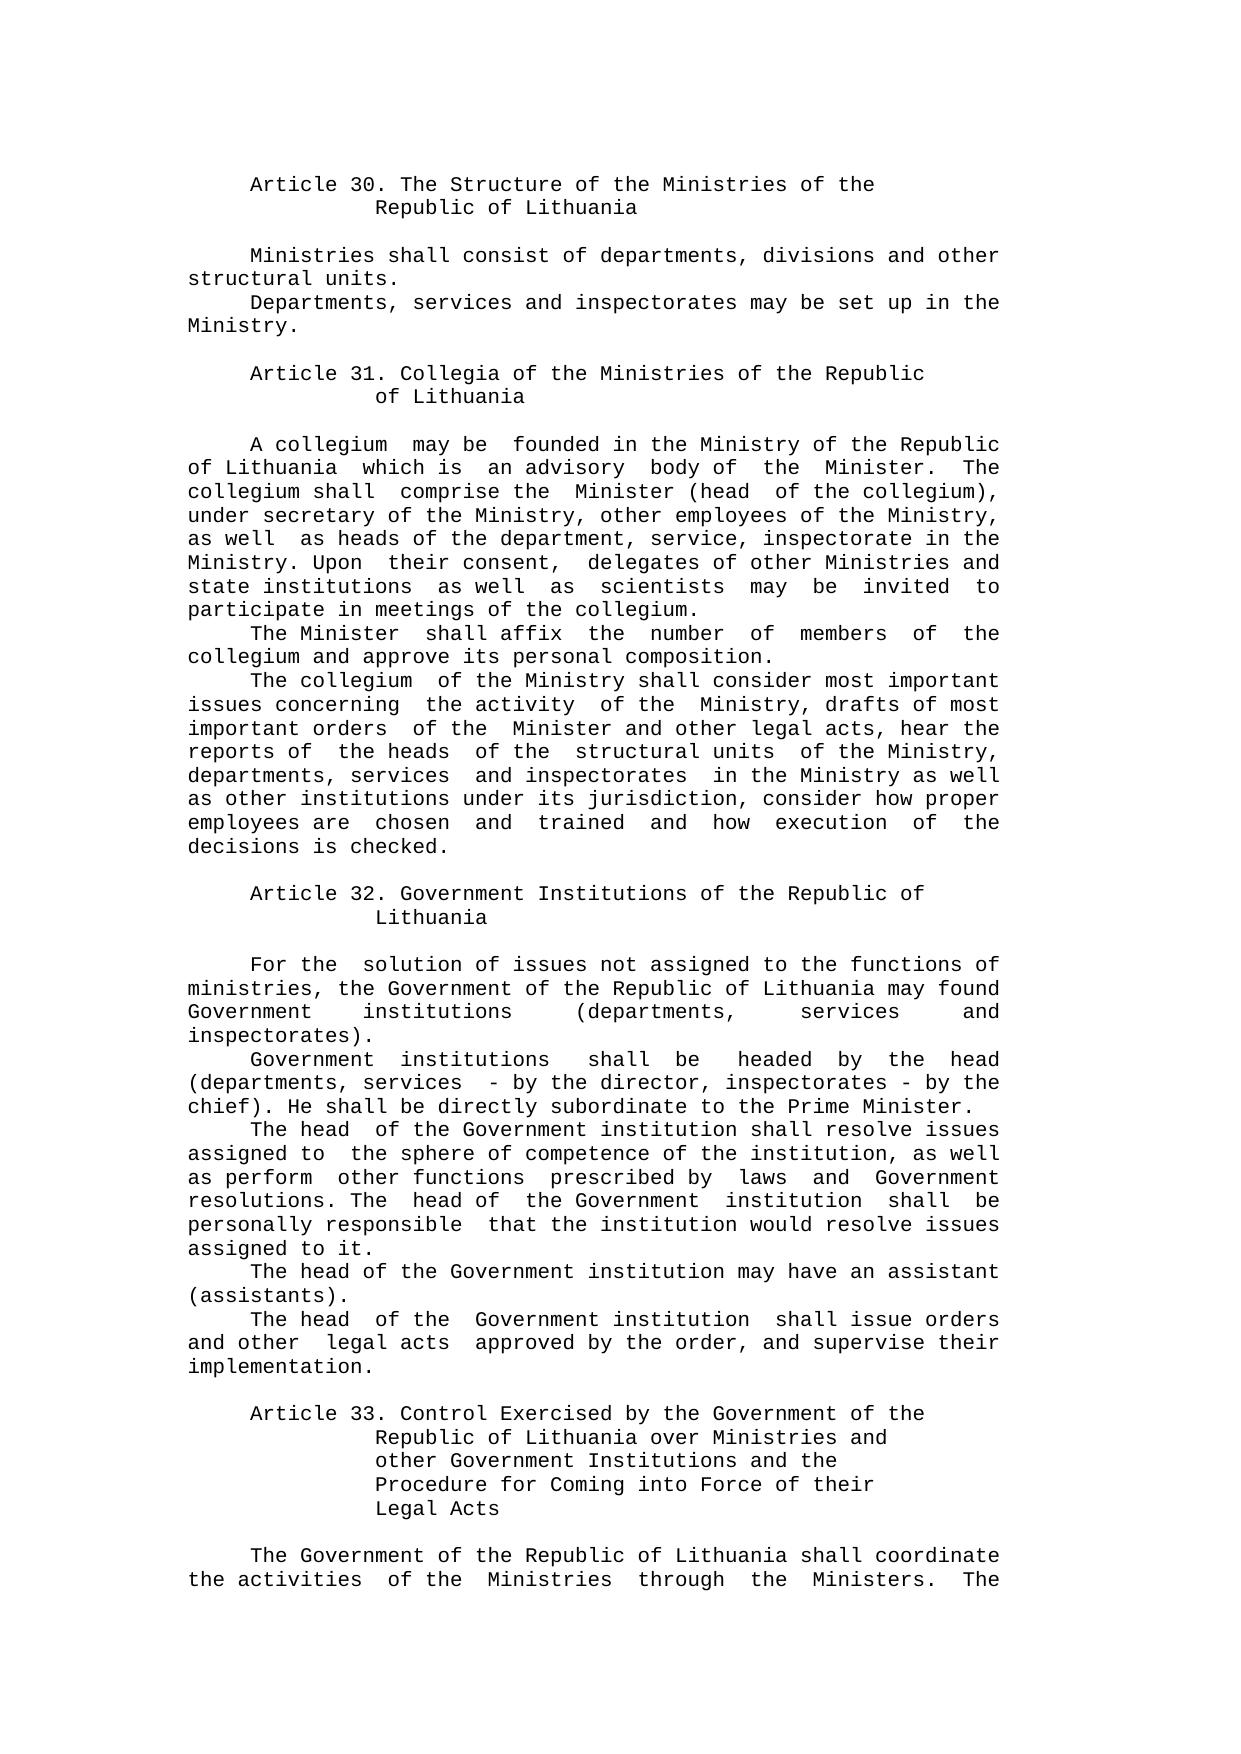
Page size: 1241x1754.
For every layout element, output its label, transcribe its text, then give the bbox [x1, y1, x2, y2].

text Legal Acts [187, 1498, 1053, 1521]
text participate in meetings of the collegium. [187, 599, 1053, 623]
text as other institutions under its jurisdiction, consider how proper [187, 788, 1053, 812]
text Ministries shall consist of departments, divisions and other [187, 244, 1053, 268]
text (assistants). [187, 1285, 1053, 1309]
text Procedure for Coming into Force of their [187, 1474, 1053, 1498]
text of Lithuania which is an advisory body of the Minister. The [187, 457, 1053, 481]
text under secretary of the Ministry, other employees of the Ministry, [187, 505, 1053, 528]
text A collegium may be founded in the Ministry of the Republic [187, 434, 1053, 457]
text personally responsible that the institution would resolve issues [187, 1214, 1053, 1238]
text Republic of Lithuania over Ministries and [187, 1427, 1053, 1451]
text assigned to the sphere of competence of the institution, as well [187, 1143, 1053, 1167]
text important orders of the Minister and other legal acts, hear the [187, 717, 1053, 741]
text Article 33. Control Exercised by the Government of the [187, 1403, 1053, 1427]
text Article 30. The Structure of the Ministries of the [187, 174, 1053, 197]
text reports of the heads of the structural units of the Ministry, [187, 741, 1053, 765]
text The Government of the Republic of Lithuania shall coordinate [187, 1545, 1053, 1569]
text and other legal acts approved by the order, and supervise their [187, 1332, 1053, 1356]
text state institutions as well as scientists may be invited to [187, 576, 1053, 599]
text other Government Institutions and the [187, 1451, 1053, 1474]
text decisions is checked. [187, 836, 1053, 859]
text The Minister shall affix the number of members of the [187, 623, 1053, 647]
text as perform other functions prescribed by laws and Government [187, 1167, 1053, 1190]
text For the solution of issues not assigned to the functions of [187, 954, 1053, 978]
text of Lithuania [187, 386, 1053, 410]
text employees are chosen and trained and how execution of the [187, 812, 1053, 836]
text chief). He shall be directly subordinate to the Prime Minister. [187, 1096, 1053, 1119]
text (departments, services - by the director, inspectorates - by the [187, 1072, 1053, 1096]
text collegium shall comprise the Minister (head of the collegium), [187, 481, 1053, 505]
text resolutions. The head of the Government institution shall be [187, 1190, 1053, 1214]
text issues concerning the activity of the Ministry, drafts of most [187, 694, 1053, 717]
text inspectorates). [187, 1025, 1053, 1048]
text ministries, the Government of the Republic of Lithuania may found [187, 978, 1053, 1001]
text Article 32. Government Institutions of the Republic of [187, 883, 1053, 907]
text Ministry. [187, 316, 1053, 339]
text Ministry. Upon their consent, delegates of other Ministries and [187, 552, 1053, 576]
text departments, services and inspectorates in the Ministry as well [187, 765, 1053, 788]
text Departments, services and inspectorates may be set up in the [187, 292, 1053, 316]
text Government institutions (departments, services and [187, 1001, 1053, 1025]
text The collegium of the Ministry shall consider most important [187, 670, 1053, 694]
text The head of the Government institution shall issue orders [187, 1309, 1053, 1332]
text Lithuania [187, 907, 1053, 930]
text Republic of Lithuania [187, 197, 1053, 221]
text Government institutions shall be headed by the head [187, 1048, 1053, 1072]
text assigned to it. [187, 1238, 1053, 1261]
text Article 31. Collegia of the Ministries of the Republic [187, 363, 1053, 386]
text collegium and approve its personal composition. [187, 647, 1053, 670]
text structural units. [187, 268, 1053, 292]
text as well as heads of the department, service, inspectorate in the [187, 528, 1053, 552]
text implementation. [187, 1356, 1053, 1379]
text The head of the Government institution shall resolve issues [187, 1119, 1053, 1143]
text The head of the Government institution may have an assistant [187, 1261, 1053, 1285]
text the activities of the Ministries through the Ministers. The [187, 1569, 1053, 1592]
